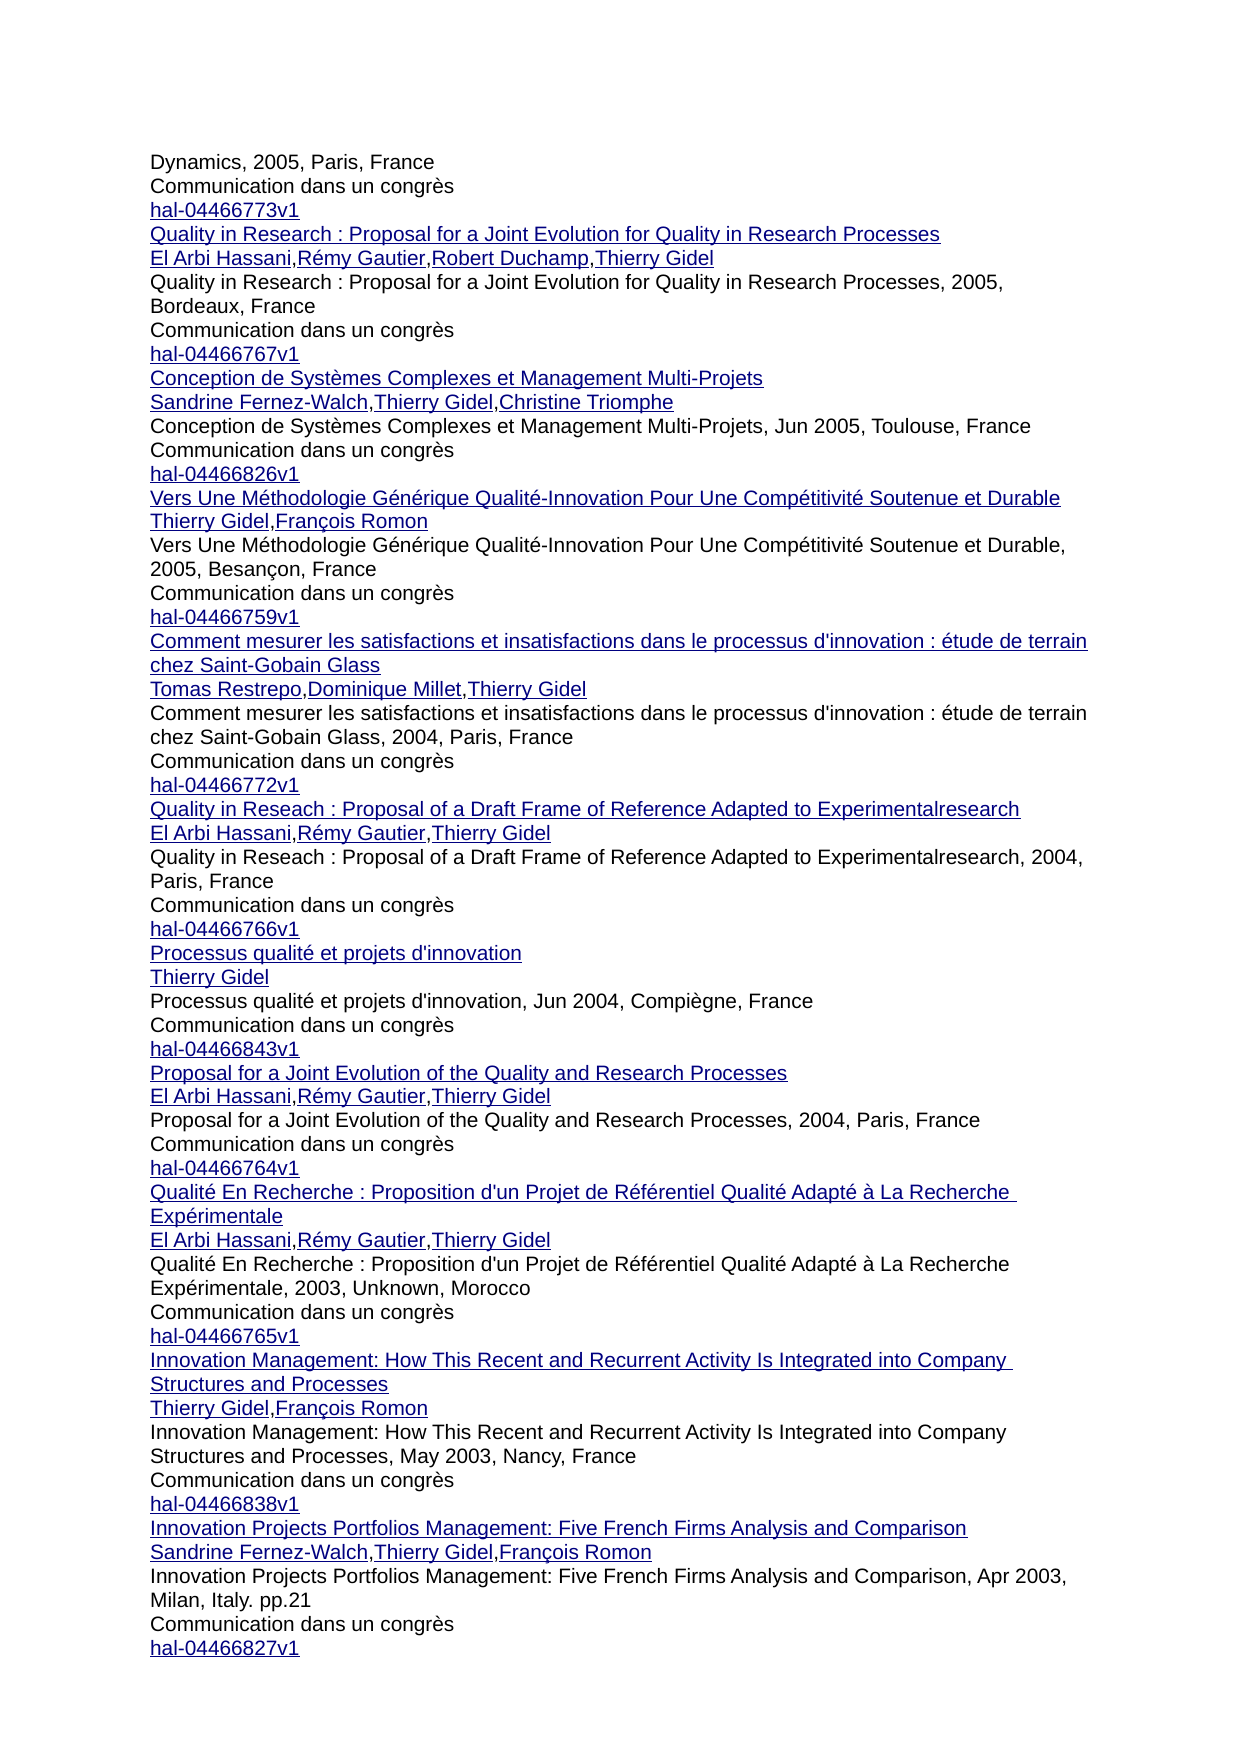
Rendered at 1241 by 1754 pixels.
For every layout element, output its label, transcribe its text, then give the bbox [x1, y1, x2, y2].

table_cell Dynamics, 2005, Paris, France Communication dans un congrès hal-04466773v1 [150, 150, 1090, 222]
table_cell Proposal for a Joint Evolution of the Quality and Research Processes El Arbi Hassani,Rémy Gautier,Thierry Gidel Proposal for a Joint Evolution of the Quality and Research Processes, 2004, Paris, France Communication dans un congrès hal-04466764v1 [150, 1060, 1090, 1180]
table_cell Quality in Research : Proposal for a Joint Evolution for Quality in Research Processes El Arbi Hassani,Rémy Gautier,Robert Duchamp,Thierry Gidel Quality in Research : Proposal for a Joint Evolution for Quality in Research Processes, 2005, Bordeaux, France Communication dans un congrès hal-04466767v1 [150, 222, 1090, 366]
table_cell Comment mesurer les satisfactions et insatisfactions dans le processus d'innovation : étude de terrain chez Saint-Gobain Glass Tomas Restrepo,Dominique Millet,Thierry Gidel Comment mesurer les satisfactions et insatisfactions dans le processus d'innovation : étude de terrain chez Saint-Gobain Glass, 2004, Paris, France Communication dans un congrès hal-04466772v1 [150, 629, 1090, 797]
table_cell Qualité En Recherche : Proposition d'un Projet de Référentiel Qualité Adapté à La Recherche Expérimentale El Arbi Hassani,Rémy Gautier,Thierry Gidel Qualité En Recherche : Proposition d'un Projet de Référentiel Qualité Adapté à La Recherche Expérimentale, 2003, Unknown, Morocco Communication dans un congrès hal-04466765v1 [150, 1180, 1090, 1348]
table_cell Vers Une Méthodologie Générique Qualité-Innovation Pour Une Compétitivité Soutenue et Durable Thierry Gidel,François Romon Vers Une Méthodologie Générique Qualité-Innovation Pour Une Compétitivité Soutenue et Durable, 2005, Besançon, France Communication dans un congrès hal-04466759v1 [150, 485, 1090, 629]
table_cell Processus qualité et projets d'innovation Thierry Gidel Processus qualité et projets d'innovation, Jun 2004, Compiègne, France Communication dans un congrès hal-04466843v1 [150, 941, 1090, 1060]
table_cell Innovation Management: How This Recent and Recurrent Activity Is Integrated into Company Structures and Processes Thierry Gidel,François Romon Innovation Management: How This Recent and Recurrent Activity Is Integrated into Company Structures and Processes, May 2003, Nancy, France Communication dans un congrès hal-04466838v1 [150, 1348, 1090, 1516]
table_cell Quality in Reseach : Proposal of a Draft Frame of Reference Adapted to Experimentalresearch El Arbi Hassani,Rémy Gautier,Thierry Gidel Quality in Reseach : Proposal of a Draft Frame of Reference Adapted to Experimentalresearch, 2004, Paris, France Communication dans un congrès hal-04466766v1 [150, 797, 1090, 941]
table_cell Conception de Systèmes Complexes et Management Multi-Projets Sandrine Fernez-Walch,Thierry Gidel,Christine Triomphe Conception de Systèmes Complexes et Management Multi-Projets, Jun 2005, Toulouse, France Communication dans un congrès hal-04466826v1 [150, 366, 1090, 485]
table_cell Innovation Projects Portfolios Management: Five French Firms Analysis and Comparison Sandrine Fernez-Walch,Thierry Gidel,François Romon Innovation Projects Portfolios Management: Five French Firms Analysis and Comparison, Apr 2003, Milan, Italy. pp.21 Communication dans un congrès hal-04466827v1 [150, 1516, 1090, 1659]
